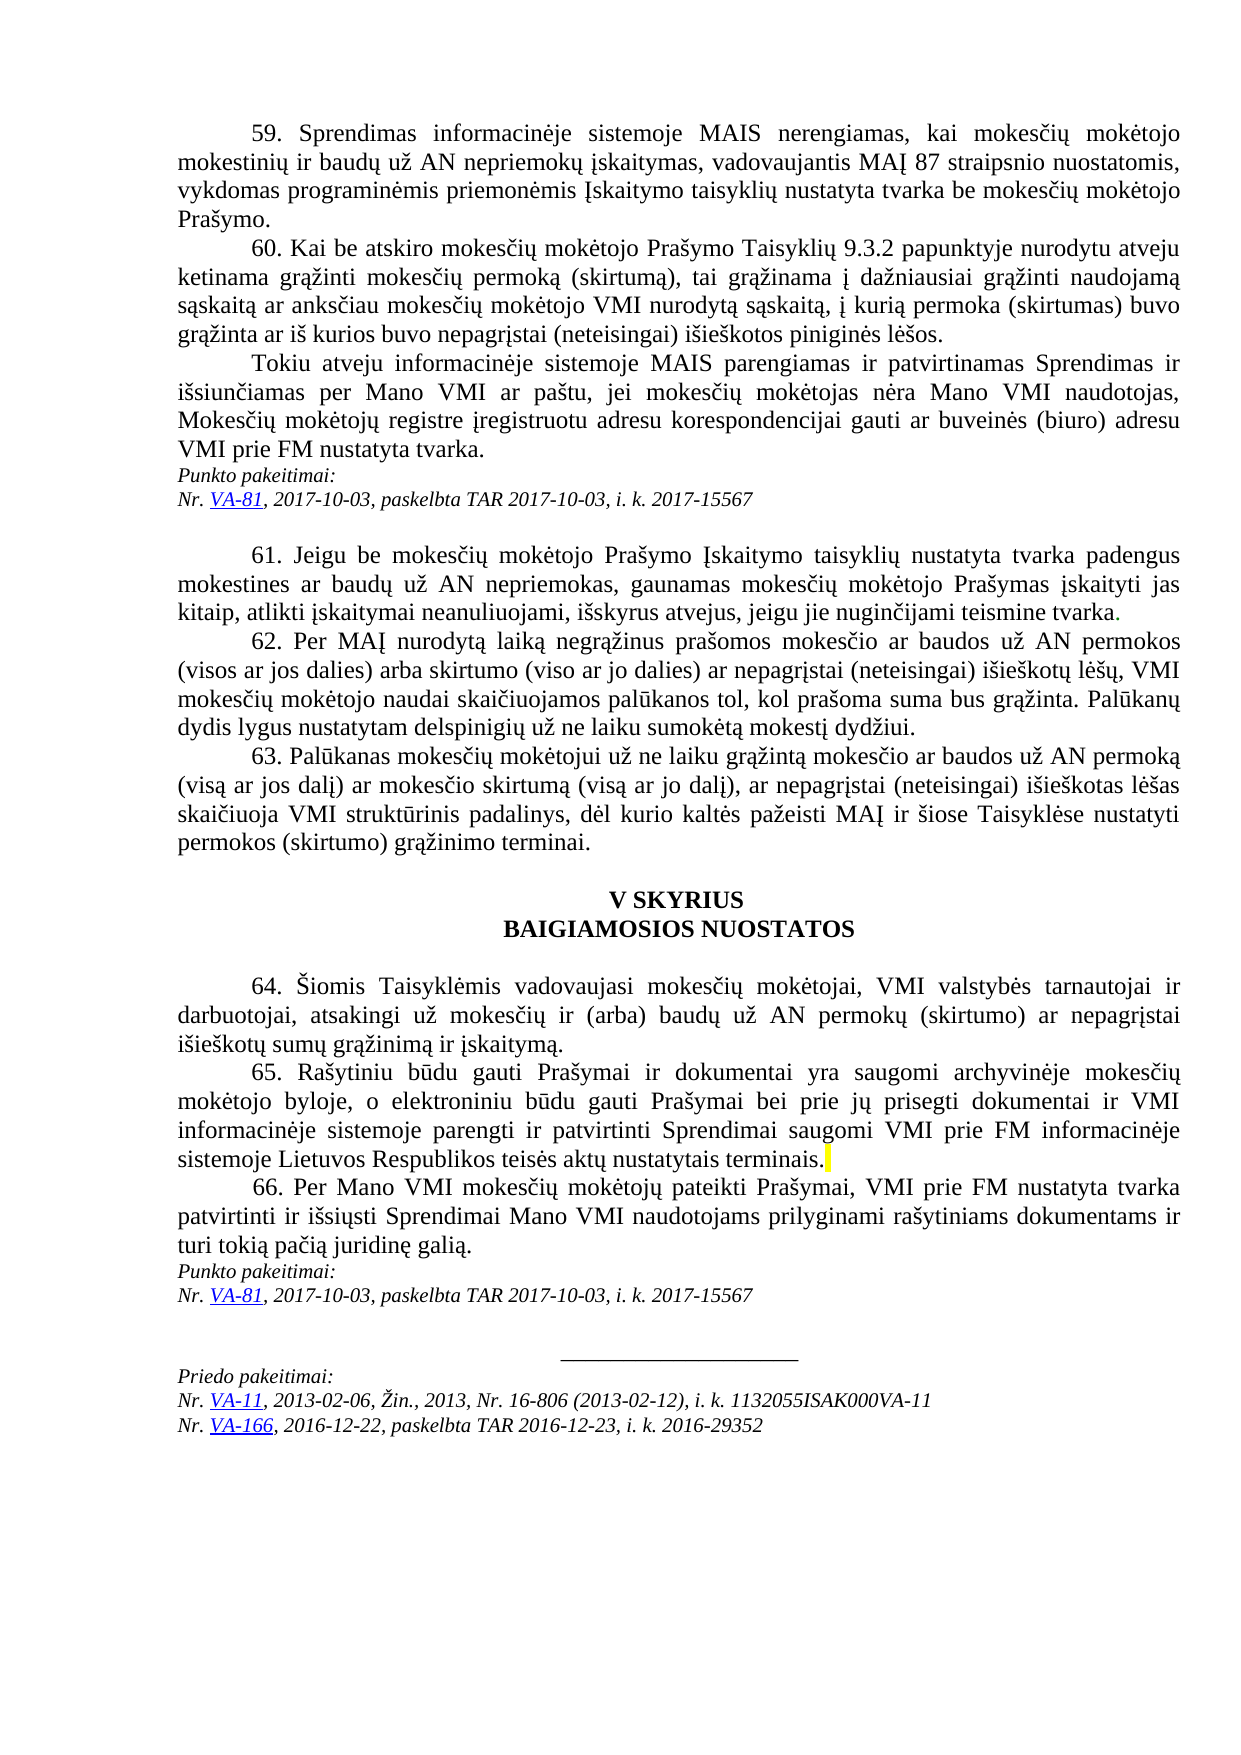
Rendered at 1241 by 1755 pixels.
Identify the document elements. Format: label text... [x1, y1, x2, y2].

text Nr. VA-81, 2017-10-03, paskelbta TAR 2017-10-03, i. k. 2017-15567 [177, 487, 1181, 511]
text 64. Šiomis Taisyklėmis vadovaujasi mokesčių mokėtojai, VMI valstybės tarnautojai ir darbuotojai, atsakingi už mokesčių ir (arba) baudų už AN permokų (skirtumo) ar nepagrįstai išieškotų sumų grąžinimą ir įskaitymą. [177, 971, 1181, 1057]
text 65. Rašytiniu būdu gauti Prašymai ir dokumentai yra saugomi archyvinėje mokesčių mokėtojo byloje, o elektroniniu būdu gauti Prašymai bei prie jų prisegti dokumentai ir VMI informacinėje sistemoje parengti ir patvirtinti Sprendimai saugomi VMI prie FM informacinėje sistemoje Lietuvos Respublikos teisės aktų nustatytais terminais. [177, 1057, 1181, 1172]
text 66. Per Mano VMI mokesčių mokėtojų pateikti Prašymai, VMI prie FM nustatyta tvarka patvirtinti ir išsiųsti Sprendimai Mano VMI naudotojams prilyginami rašytiniams dokumentams ir turi tokią pačią juridinę galią. [177, 1172, 1181, 1259]
text 61. Jeigu be mokesčių mokėtojo Prašymo Įskaitymo taisyklių nustatyta tvarka padengus mokestines ar baudų už AN nepriemokas, gaunamas mokesčių mokėtojo Prašymas įskaityti jas kitaip, atlikti įskaitymai neanuliuojami, išskyrus atvejus, jeigu jie nuginčijami teismine tvarka. [177, 540, 1181, 626]
text 60. Kai be atskiro mokesčių mokėtojo Prašymo Taisyklių 9.3.2 papunktyje nurodytu atveju ketinama grąžinti mokesčių permoką (skirtumą), tai grąžinama į dažniausiai grąžinti naudojamą sąskaitą ar anksčiau mokesčių mokėtojo VMI nurodytą sąskaitą, į kurią permoka (skirtumas) buvo grąžinta ar iš kurios buvo nepagrįstai (neteisingai) išieškotos piniginės lėšos. [177, 233, 1181, 348]
text Nr. VA-11, 2013-02-06, Žin., 2013, Nr. 16-806 (2013-02-12), i. k. 1132055ISAK000VA-11 [177, 1388, 1181, 1412]
text 59. Sprendimas informacinėje sistemoje MAIS nerengiamas, kai mokesčių mokėtojo mokestinių ir baudų už AN nepriemokų įskaitymas, vadovaujantis MAĮ 87 straipsnio nuostatomis, vykdomas programinėmis priemonėmis Įskaitymo taisyklių nustatyta tvarka be mokesčių mokėtojo Prašymo. [177, 118, 1181, 233]
text 63. Palūkanas mokesčių mokėtojui už ne laiku grąžintą mokesčio ar baudos už AN permoką (visą ar jos dalį) ar mokesčio skirtumą (visą ar jo dalį), ar nepagrįstai (neteisingai) išieškotas lėšas skaičiuoja VMI struktūrinis padalinys, dėl kurio kaltės pažeisti MAĮ ir šiose Taisyklėse nustatyti permokos (skirtumo) grąžinimo terminai. [177, 741, 1181, 856]
text Punkto pakeitimai: [177, 463, 1181, 487]
text ___________________ [177, 1336, 1181, 1364]
text BAIGIAMOSIOS NUOSTATOS [177, 914, 1181, 942]
text V SKYRIUS [177, 885, 1181, 914]
text Nr. VA-166, 2016-12-22, paskelbta TAR 2016-12-23, i. k. 2016-29352 [177, 1412, 1181, 1437]
text 62. Per MAĮ nurodytą laiką negrąžinus prašomos mokesčio ar baudos už AN permokos (visos ar jos dalies) arba skirtumo (viso ar jo dalies) ar nepagrįstai (neteisingai) išieškotų lėšų, VMI mokesčių mokėtojo naudai skaičiuojamos palūkanos tol, kol prašoma suma bus grąžinta. Palūkanų dydis lygus nustatytam delspinigių už ne laiku sumokėtą mokestį dydžiui. [177, 626, 1181, 741]
text Tokiu atveju informacinėje sistemoje MAIS parengiamas ir patvirtinamas Sprendimas ir išsiunčiamas per Mano VMI ar paštu, jei mokesčių mokėtojas nėra Mano VMI naudotojas, Mokesčių mokėtojų registre įregistruotu adresu korespondencijai gauti ar buveinės (biuro) adresu VMI prie FM nustatyta tvarka. [177, 348, 1181, 463]
text Priedo pakeitimai: [177, 1364, 1181, 1388]
text Nr. VA-81, 2017-10-03, paskelbta TAR 2017-10-03, i. k. 2017-15567 [177, 1283, 1181, 1307]
text Punkto pakeitimai: [177, 1259, 1181, 1283]
